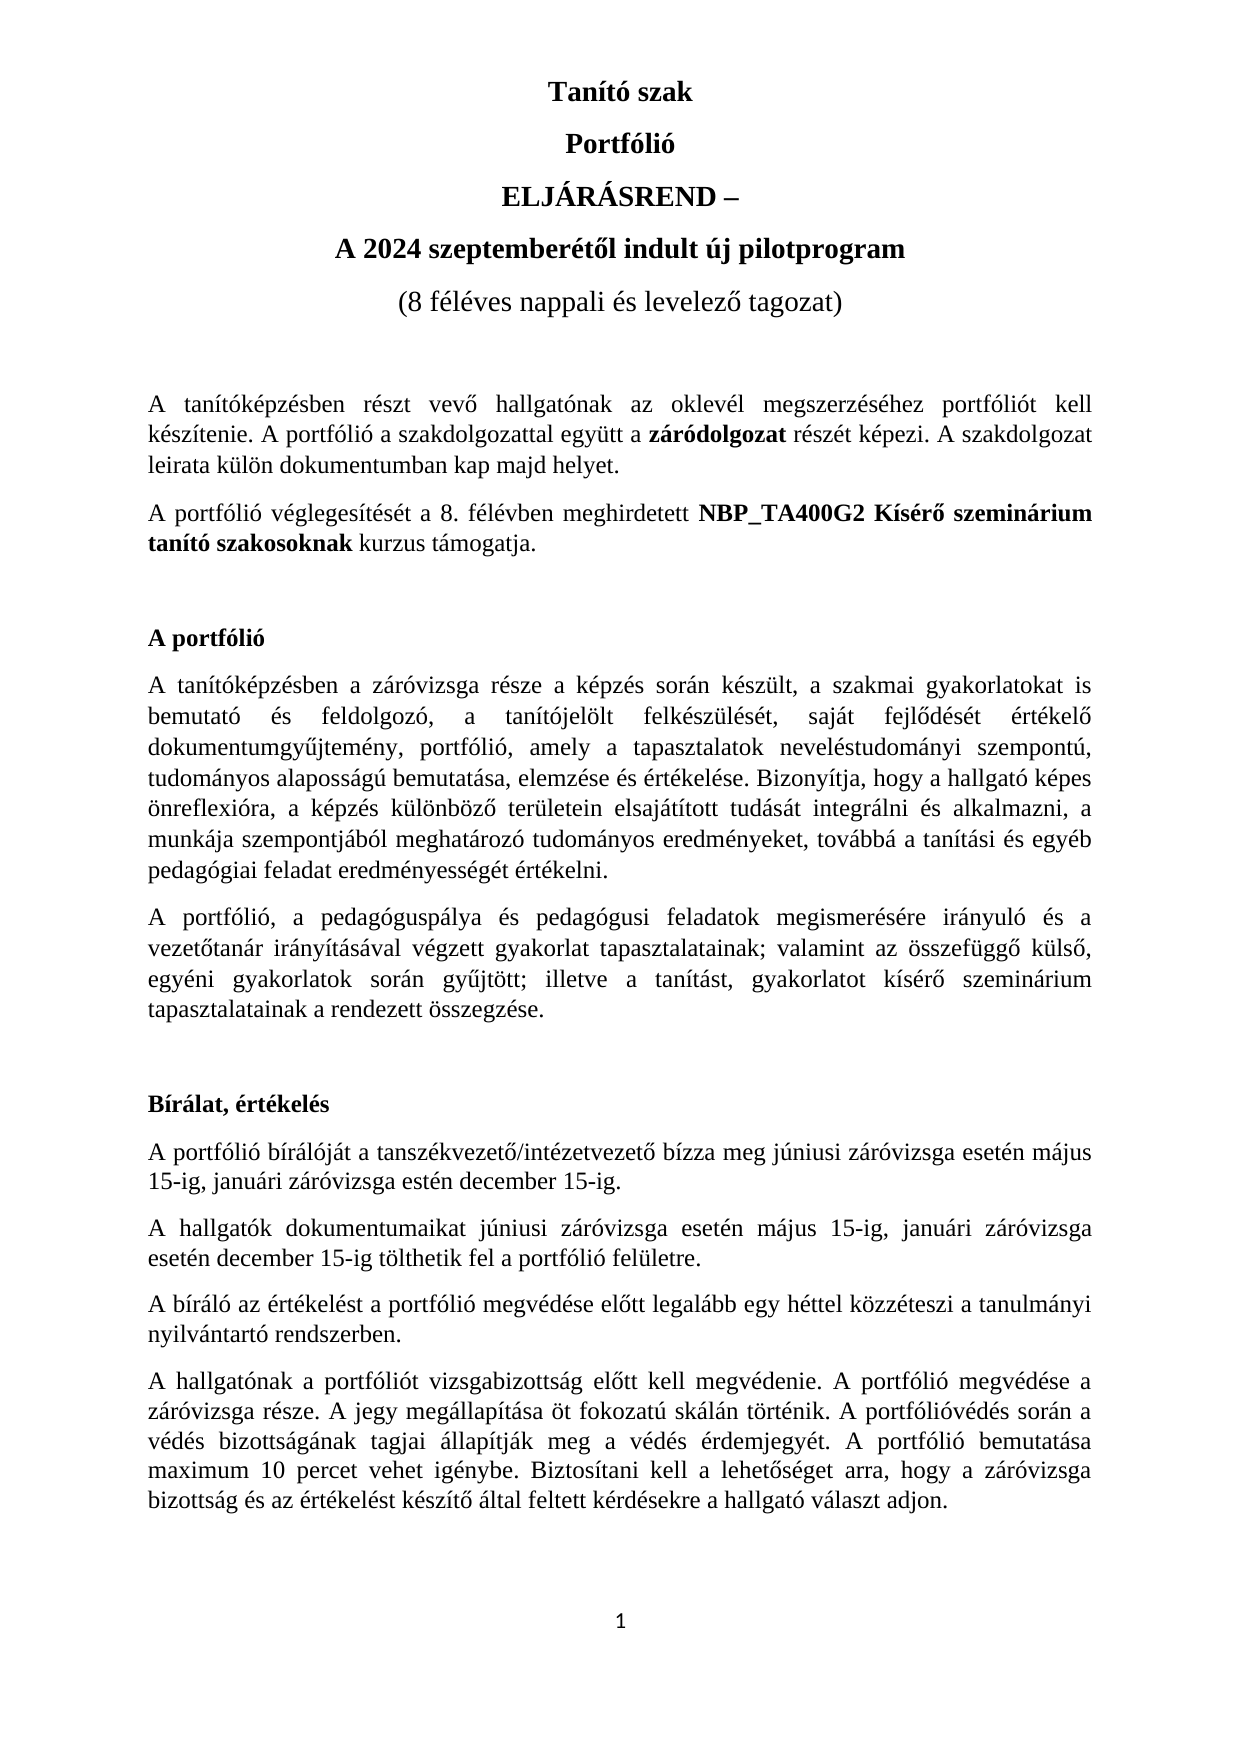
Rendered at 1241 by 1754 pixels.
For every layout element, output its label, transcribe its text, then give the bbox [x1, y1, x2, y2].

text (8 féléves nappali és levelező tagozat) [148, 284, 1093, 317]
text A hallgatónak a portfóliót vizsgabizottság előtt kell megvédenie. A portfólió megvédése a záróvizsga része. A jegy megállapítása öt fokozatú skálán történik. A portfólióvédés során a védés bizottságának tagjai állapítják meg a védés érdemjegyét. A portfólió bemutatása maximum 10 percet vehet igénybe. Biztosítani kell a lehetőséget arra, hogy a záróvizsga bizottság és az értékelést készítő által feltett kérdésekre a hallgató választ adjon. [148, 1366, 1093, 1514]
text A tanítóképzésben a záróvizsga része a képzés során készült, a szakmai gyakorlatokat is bemutató és feldolgozó, a tanítójelölt felkészülését, saját fejlődését értékelő dokumentumgyűjtemény, portfólió, amely a tapasztalatok neveléstudományi szempontú, tudományos alaposságú bemutatása, elemzése és értékelése. Bizonyítja, hogy a hallgató képes önreflexióra, a képzés különböző területein elsajátított tudását integrálni és alkalmazni, a munkája szempontjából meghatározó tudományos eredményeket, továbbá a tanítási és egyéb pedagógiai feladat eredményességét értékelni. [148, 671, 1093, 884]
text A portfólió, a pedagóguspálya és pedagógusi feladatok megismerésére irányuló és a vezetőtanár irányításával végzett gyakorlat tapasztalatainak; valamint az összefüggő külső, egyéni gyakorlatok során gyűjtött; illetve a tanítást, gyakorlatot kísérő szeminárium tapasztalatainak a rendezett összegzése. [148, 902, 1093, 1023]
text Bírálat, értékelés [148, 1089, 1093, 1118]
text A hallgatók dokumentumaikat júniusi záróvizsga esetén május 15-ig, januári záróvizsga esetén december 15-ig tölthetik fel a portfólió felületre. [148, 1213, 1093, 1272]
text A 2024 szeptemberétől indult új pilotprogram [148, 231, 1093, 265]
text Tanító szak [148, 74, 1093, 107]
text A portfólió véglegesítését a 8. félévben meghirdetett NBP_TA400G2 Kísérő szeminárium tanító szakosoknak kurzus támogatja. [148, 498, 1093, 557]
text Portfólió [148, 126, 1093, 160]
text ELJÁRÁSREND – [148, 179, 1093, 212]
text A portfólió [148, 623, 1093, 652]
text A portfólió bírálóját a tanszékvezető/intézetvezető bízza meg júniusi záróvizsga esetén május 15-ig, januári záróvizsga estén december 15-ig. [148, 1137, 1093, 1195]
text A bíráló az értékelést a portfólió megvédése előtt legalább egy héttel közzéteszi a tanulmányi nyilvántartó rendszerben. [148, 1289, 1093, 1348]
text A tanítóképzésben részt vevő hallgatónak az oklevél megszerzéséhez portfóliót kell készítenie. A portfólió a szakdolgozattal együtt a záródolgozat részét képezi. A szakdolgozat leirata külön dokumentumban kap majd helyet. [148, 389, 1093, 479]
